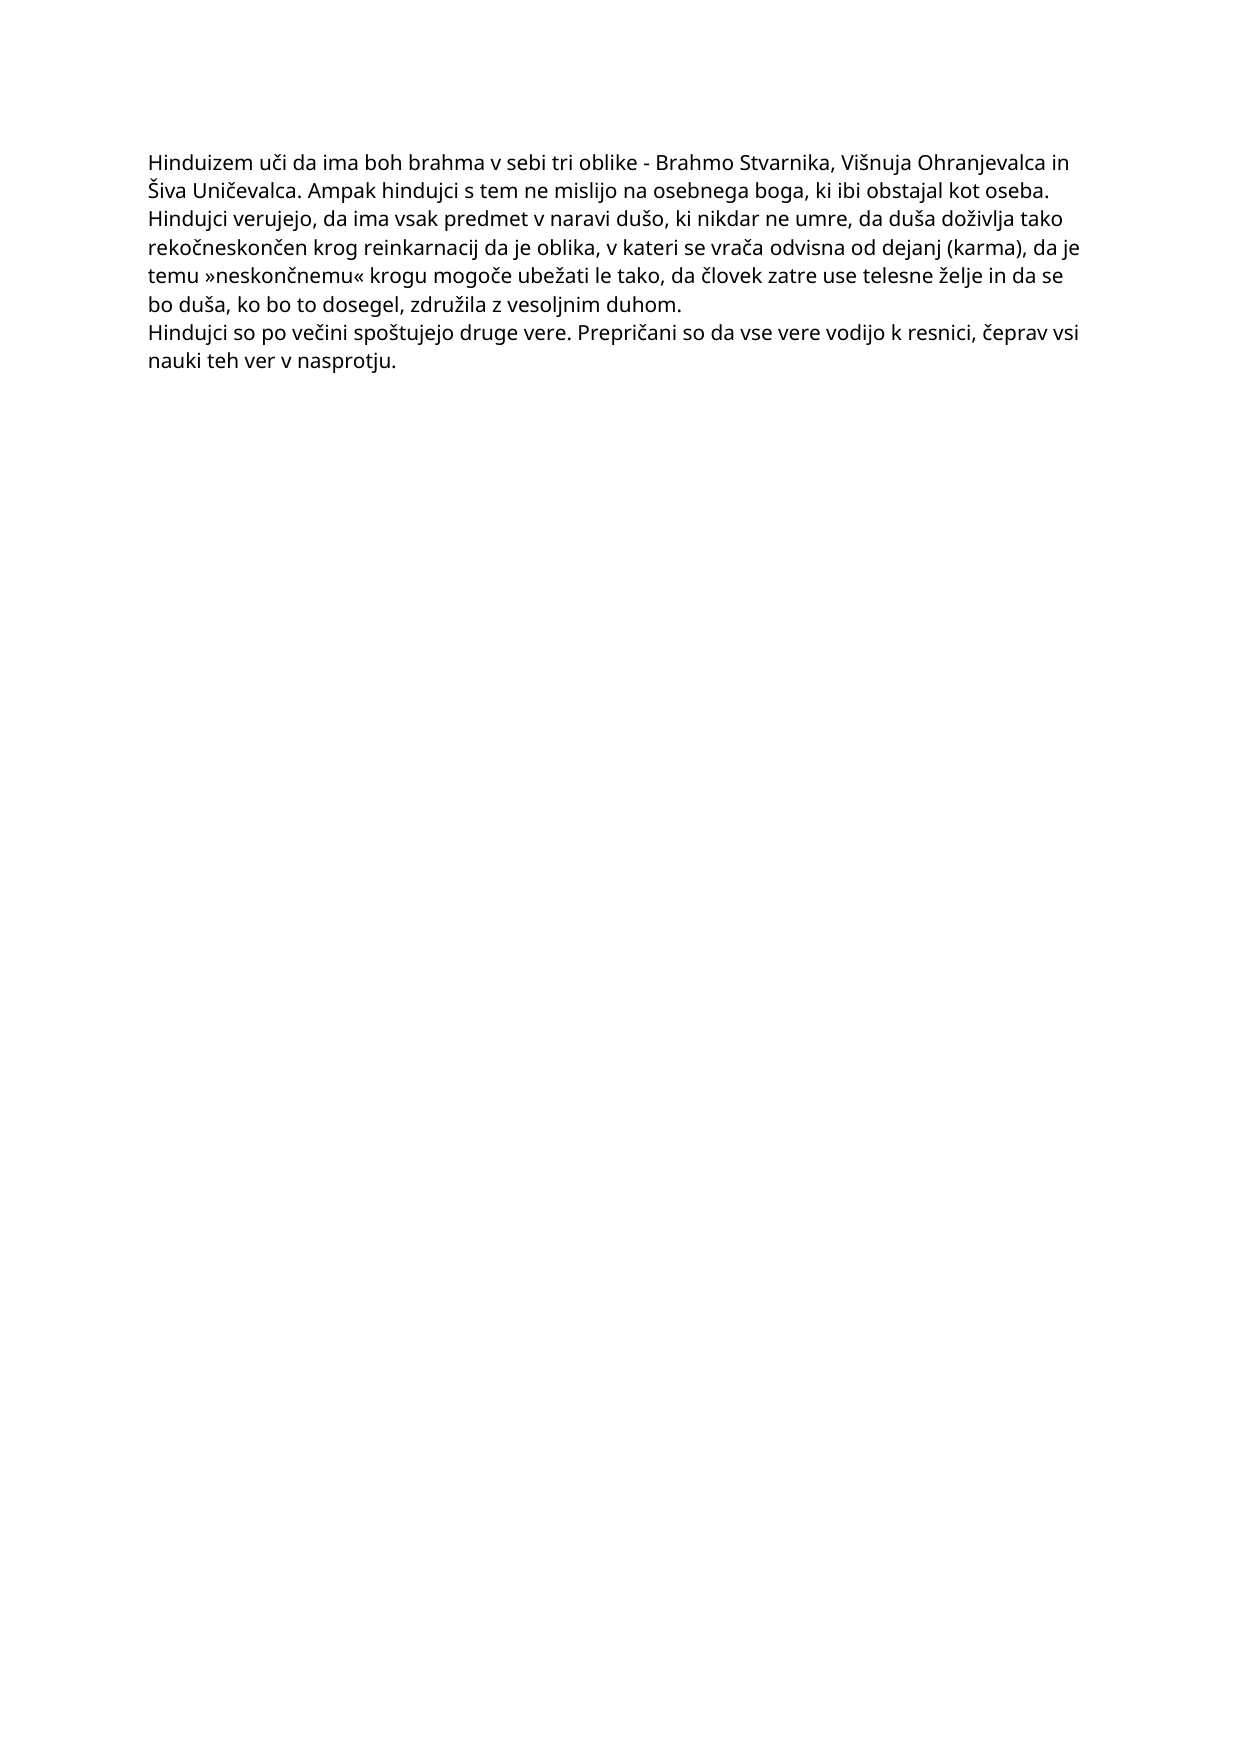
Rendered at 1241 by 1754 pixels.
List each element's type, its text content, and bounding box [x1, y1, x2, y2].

text Hinduizem uči da ima boh brahma v sebi tri oblike - Brahmo Stvarnika, Višnuja Ohranjevalca in Šiva Uničevalca. Ampak hindujci s tem ne mislijo na osebnega boga, ki ibi obstajal kot oseba. Hindujci verujejo, da ima vsak predmet v naravi dušo, ki nikdar ne umre, da duša doživlja tako rekočneskončen krog reinkarnacij da je oblika, v kateri se vrača odvisna od dejanj (karma), da je temu »neskončnemu« krogu mogoče ubežati le tako, da človek zatre use telesne želje in da se bo duša, ko bo to dosegel, združila z vesoljnim duhom. Hindujci so po večini spoštujejo druge vere. Prepričani so da vse vere vodijo k resnici, čeprav vsi nauki teh ver v nasprotju. [148, 148, 1093, 375]
